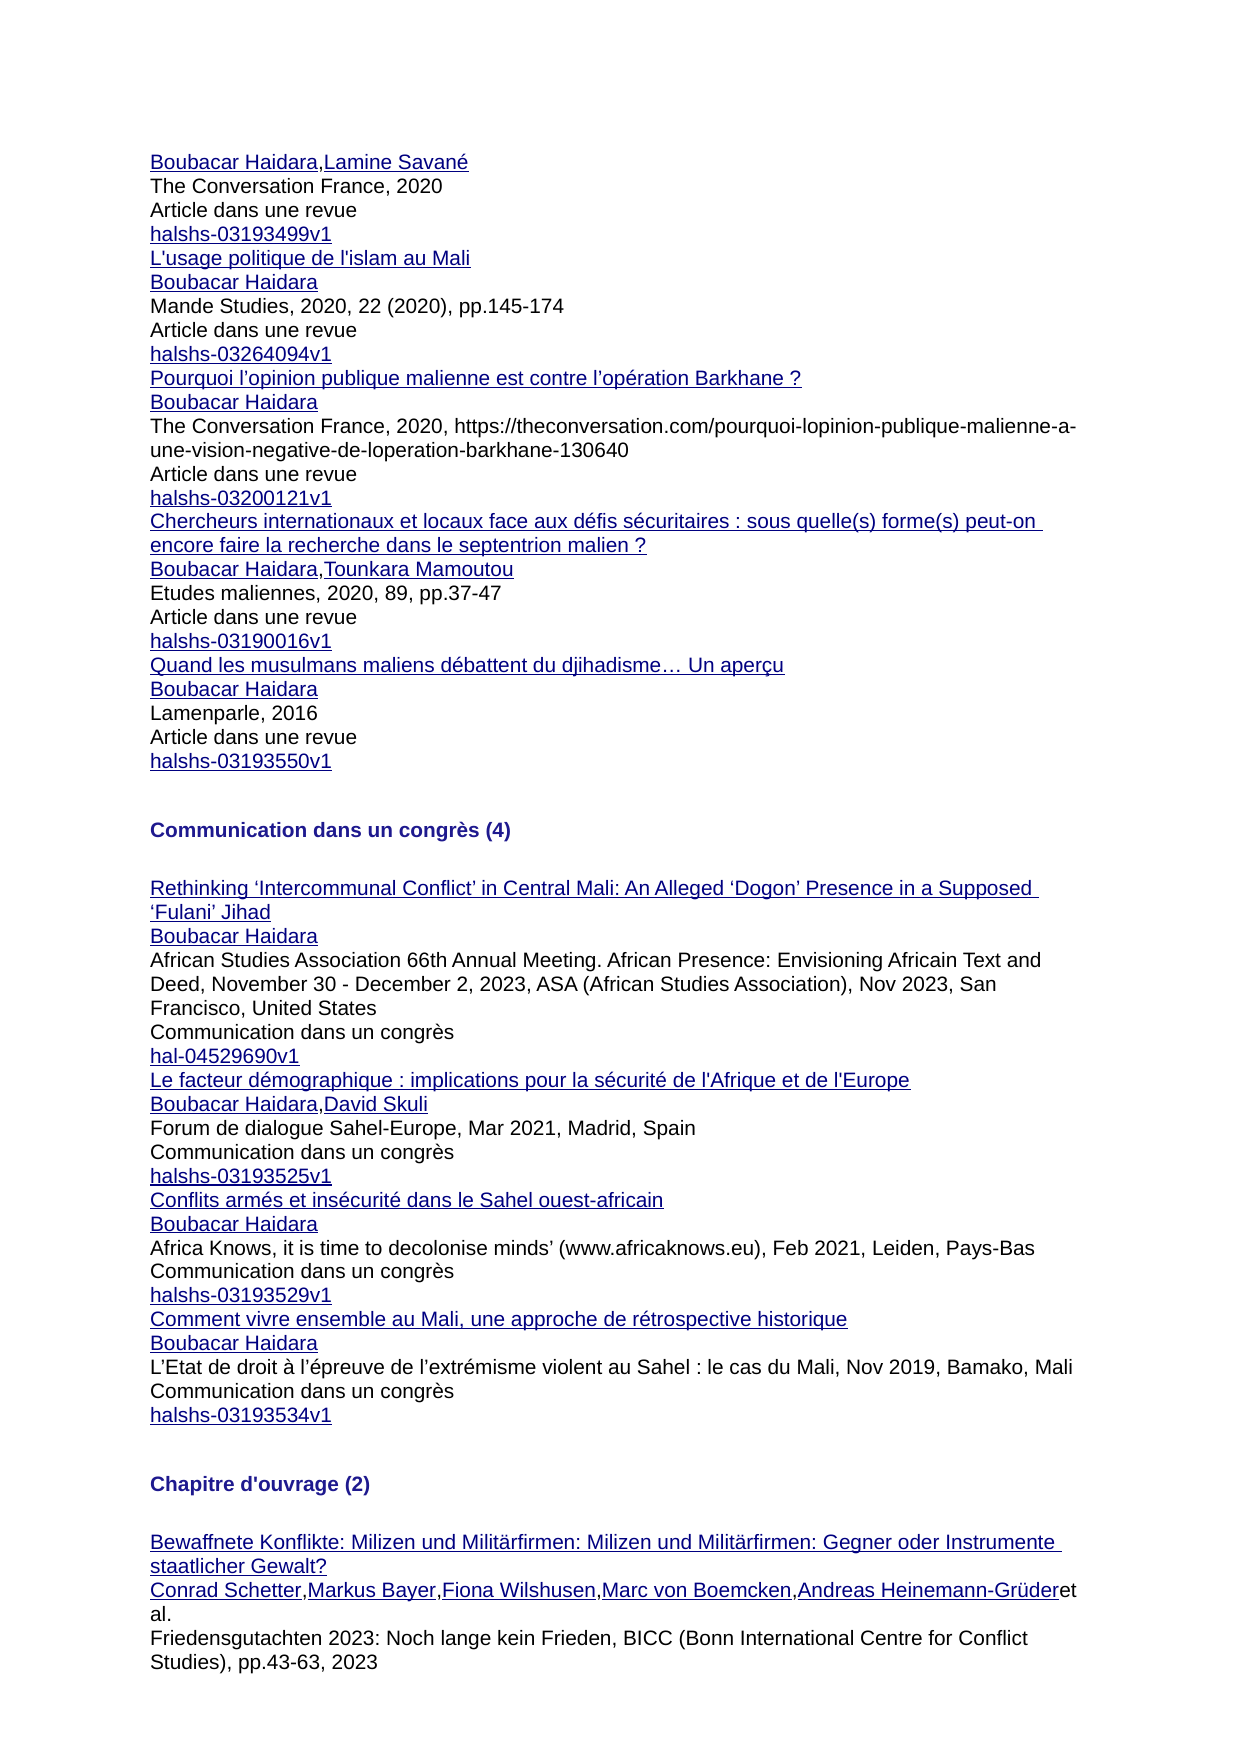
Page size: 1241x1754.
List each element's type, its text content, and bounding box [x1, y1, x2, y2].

subtitle Chapitre d'ouvrage (2) [150, 1472, 1090, 1496]
table_cell L'usage politique de l'islam au Mali Boubacar Haidara Mande Studies, 2020, 22 (2020), pp.145-174 Article dans une revue halshs-03264094v1 [150, 246, 1090, 366]
table_cell Conflits armés et insécurité dans le Sahel ouest-africain Boubacar Haidara Africa Knows, it is time to decolonise minds’ (www.africaknows.eu), Feb 2021, Leiden, Pays-Bas Communication dans un congrès halshs-03193529v1 [150, 1188, 1090, 1307]
table_cell Pourquoi l’opinion publique malienne est contre l’opération Barkhane ? Boubacar Haidara The Conversation France, 2020, https://theconversation.com/pourquoi-lopinion-publique-malienne-a-une-vision-negative-de-loperation-barkhane-130640 Article dans une revue halshs-03200121v1 [150, 366, 1090, 509]
table_cell Quand les musulmans maliens débattent du djihadisme… Un aperçu Boubacar Haidara Lamenparle, 2016 Article dans une revue halshs-03193550v1 [150, 653, 1090, 773]
table_cell Chercheurs internationaux et locaux face aux défis sécuritaires : sous quelle(s) forme(s) peut-on encore faire la recherche dans le septentrion malien ? Boubacar Haidara,Tounkara Mamoutou Etudes maliennes, 2020, 89, pp.37-47 Article dans une revue halshs-03190016v1 [150, 509, 1090, 653]
table_cell Boubacar Haidara,Lamine Savané The Conversation France, 2020 Article dans une revue halshs-03193499v1 [150, 150, 1090, 246]
table_cell Le facteur démographique : implications pour la sécurité de l'Afrique et de l'Europe Boubacar Haidara,David Skuli Forum de dialogue Sahel-Europe, Mar 2021, Madrid, Spain Communication dans un congrès halshs-03193525v1 [150, 1068, 1090, 1187]
table_cell Comment vivre ensemble au Mali, une approche de rétrospective historique Boubacar Haidara L’Etat de droit à l’épreuve de l’extrémisme violent au Sahel : le cas du Mali, Nov 2019, Bamako, Mali Communication dans un congrès halshs-03193534v1 [150, 1307, 1090, 1427]
table_header Bewaffnete Konflikte: Milizen und Militärfirmen: Milizen und Militärfirmen: Gegner oder Instrumente staatlicher Gewalt? Conrad Schetter,Markus Bayer,Fiona Wilshusen,Marc von Boemcken,Andreas Heinemann-Grüderet al. Friedensgutachten 2023: Noch lange kein Frieden, BICC (Bonn International Centre for Conflict Studies), pp.43-63, 2023 [150, 1530, 1090, 1674]
table_header Rethinking ‘Intercommunal Conflict’ in Central Mali: An Alleged ‘Dogon’ Presence in a Supposed ‘Fulani’ Jihad Boubacar Haidara African Studies Association 66th Annual Meeting. African Presence: Envisioning Africain Text and Deed, November 30 - December 2, 2023, ASA (African Studies Association), Nov 2023, San Francisco, United States Communication dans un congrès hal-04529690v1 [150, 876, 1090, 1068]
subtitle Communication dans un congrès (4) [150, 818, 1090, 842]
